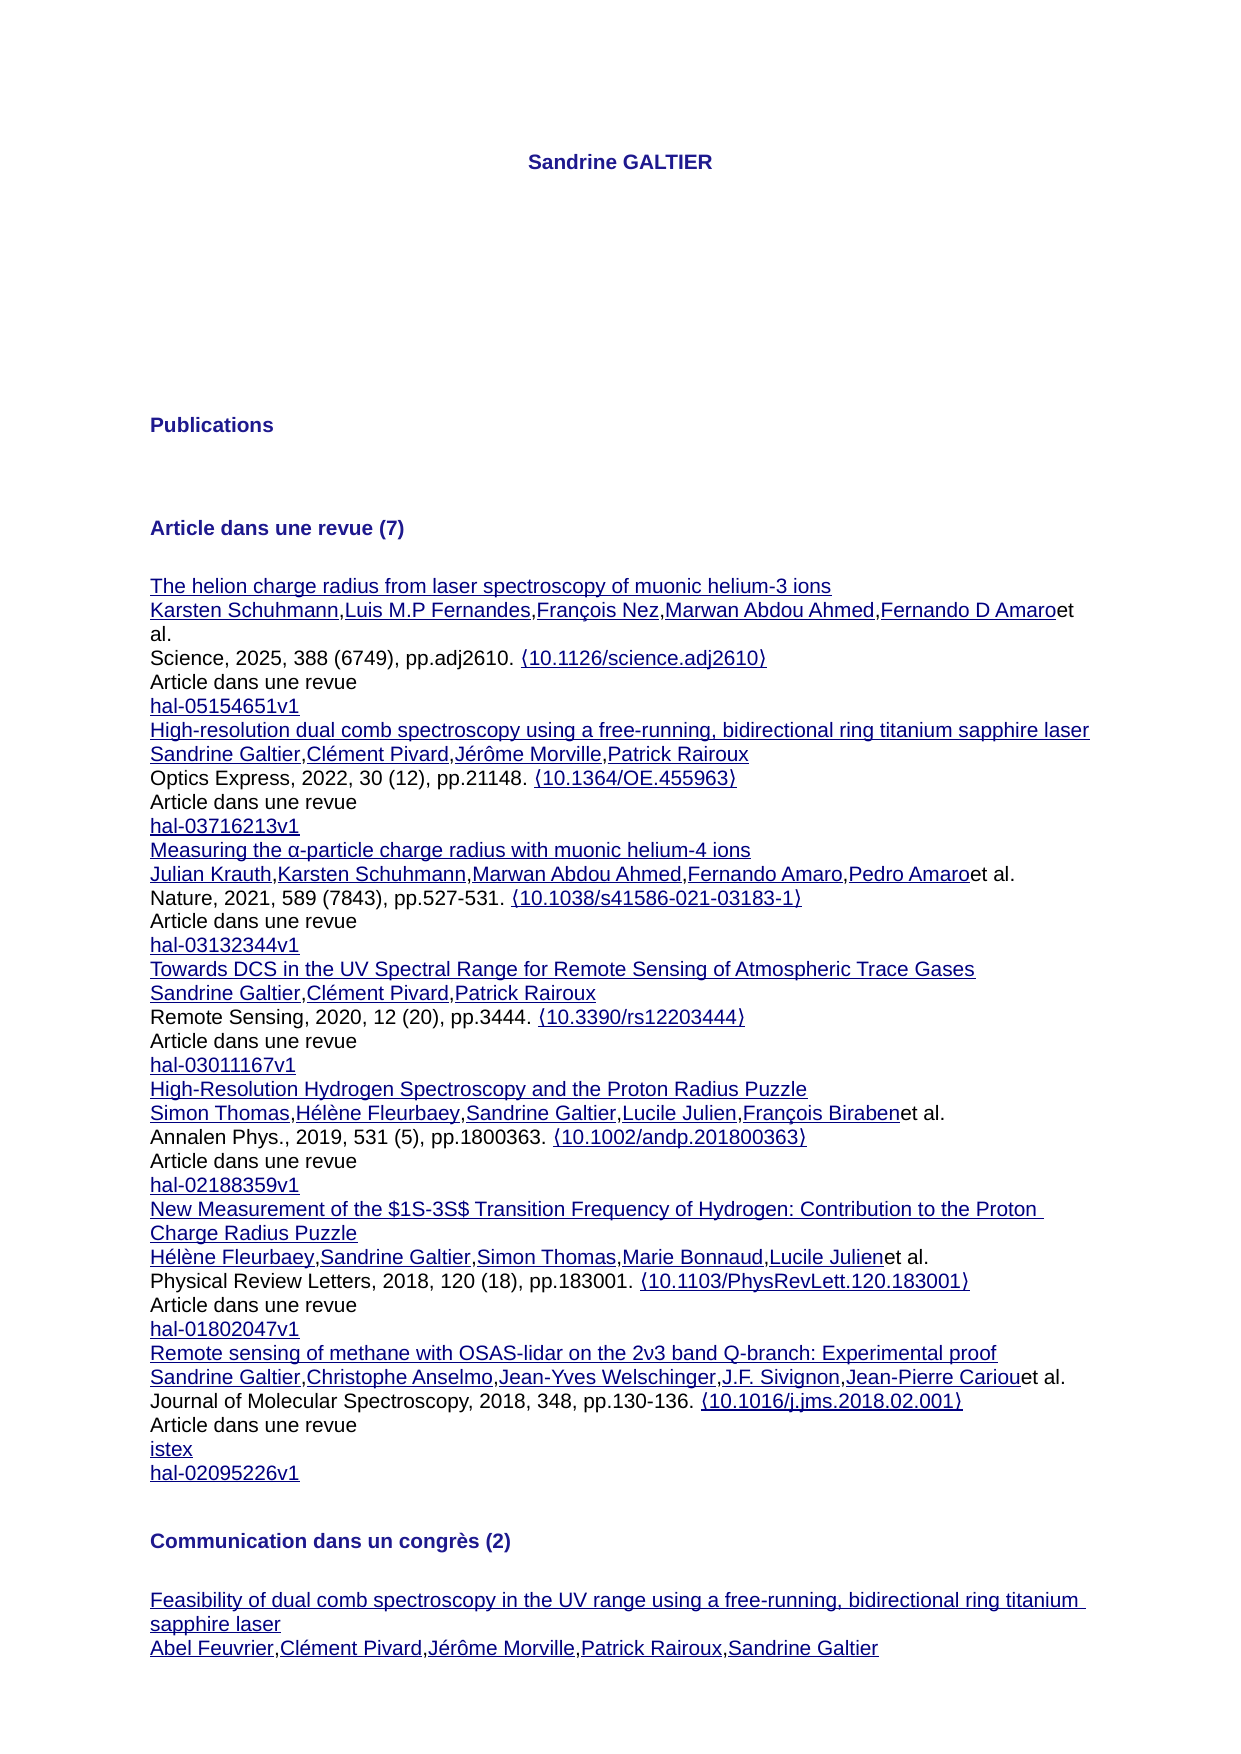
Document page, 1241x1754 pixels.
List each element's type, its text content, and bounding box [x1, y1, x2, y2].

table_cell Remote sensing of methane with OSAS-lidar on the 2ν3 band Q-branch: Experimental proof Sandrine Galtier,Christophe Anselmo,Jean-Yves Welschinger,J.F. Sivignon,Jean-Pierre Cariouet al. Journal of Molecular Spectroscopy, 2018, 348, pp.130-136. ⟨10.1016/j.jms.2018.02.001⟩ Article dans une revue istex hal-02095226v1 [150, 1341, 1090, 1484]
table_cell Measuring the α-particle charge radius with muonic helium-4 ions Julian Krauth,Karsten Schuhmann,Marwan Abdou Ahmed,Fernando Amaro,Pedro Amaroet al. Nature, 2021, 589 (7843), pp.527-531. ⟨10.1038/s41586-021-03183-1⟩ Article dans une revue hal-03132344v1 [150, 838, 1090, 957]
table_cell New Measurement of the $1S-3S$ Transition Frequency of Hydrogen: Contribution to the Proton Charge Radius Puzzle Hélène Fleurbaey,Sandrine Galtier,Simon Thomas,Marie Bonnaud,Lucile Julienet al. Physical Review Letters, 2018, 120 (18), pp.183001. ⟨10.1103/PhysRevLett.120.183001⟩ Article dans une revue hal-01802047v1 [150, 1197, 1090, 1341]
subtitle Publications [150, 412, 1090, 436]
table_header The helion charge radius from laser spectroscopy of muonic helium-3 ions Karsten Schuhmann,Luis M.P Fernandes,François Nez,Marwan Abdou Ahmed,Fernando D Amaroet al. Science, 2025, 388 (6749), pp.adj2610. ⟨10.1126/science.adj2610⟩ Article dans une revue hal-05154651v1 [150, 574, 1090, 718]
table_cell Towards DCS in the UV Spectral Range for Remote Sensing of Atmospheric Trace Gases Sandrine Galtier,Clément Pivard,Patrick Rairoux Remote Sensing, 2020, 12 (20), pp.3444. ⟨10.3390/rs12203444⟩ Article dans une revue hal-03011167v1 [150, 957, 1090, 1077]
subtitle Sandrine GALTIER [150, 150, 1090, 174]
table_cell High‐Resolution Hydrogen Spectroscopy and the Proton Radius Puzzle Simon Thomas,Hélène Fleurbaey,Sandrine Galtier,Lucile Julien,François Birabenet al. Annalen Phys., 2019, 531 (5), pp.1800363. ⟨10.1002/andp.201800363⟩ Article dans une revue hal-02188359v1 [150, 1077, 1090, 1197]
table_cell High-resolution dual comb spectroscopy using a free-running, bidirectional ring titanium sapphire laser [150, 718, 1090, 739]
subtitle Article dans une revue (7) [150, 516, 1090, 539]
table_cell Sandrine Galtier,Clément Pivard,Jérôme Morville,Patrick Rairoux Optics Express, 2022, 30 (12), pp.21148. ⟨10.1364/OE.455963⟩ Article dans une revue hal-03716213v1 [150, 740, 1090, 837]
subtitle Communication dans un congrès (2) [150, 1529, 1090, 1553]
table_header Feasibility of dual comb spectroscopy in the UV range using a free-running, bidirectional ring titanium sapphire laser Abel Feuvrier,Clément Pivard,Jérôme Morville,Patrick Rairoux,Sandrine Galtier [150, 1588, 1090, 1659]
